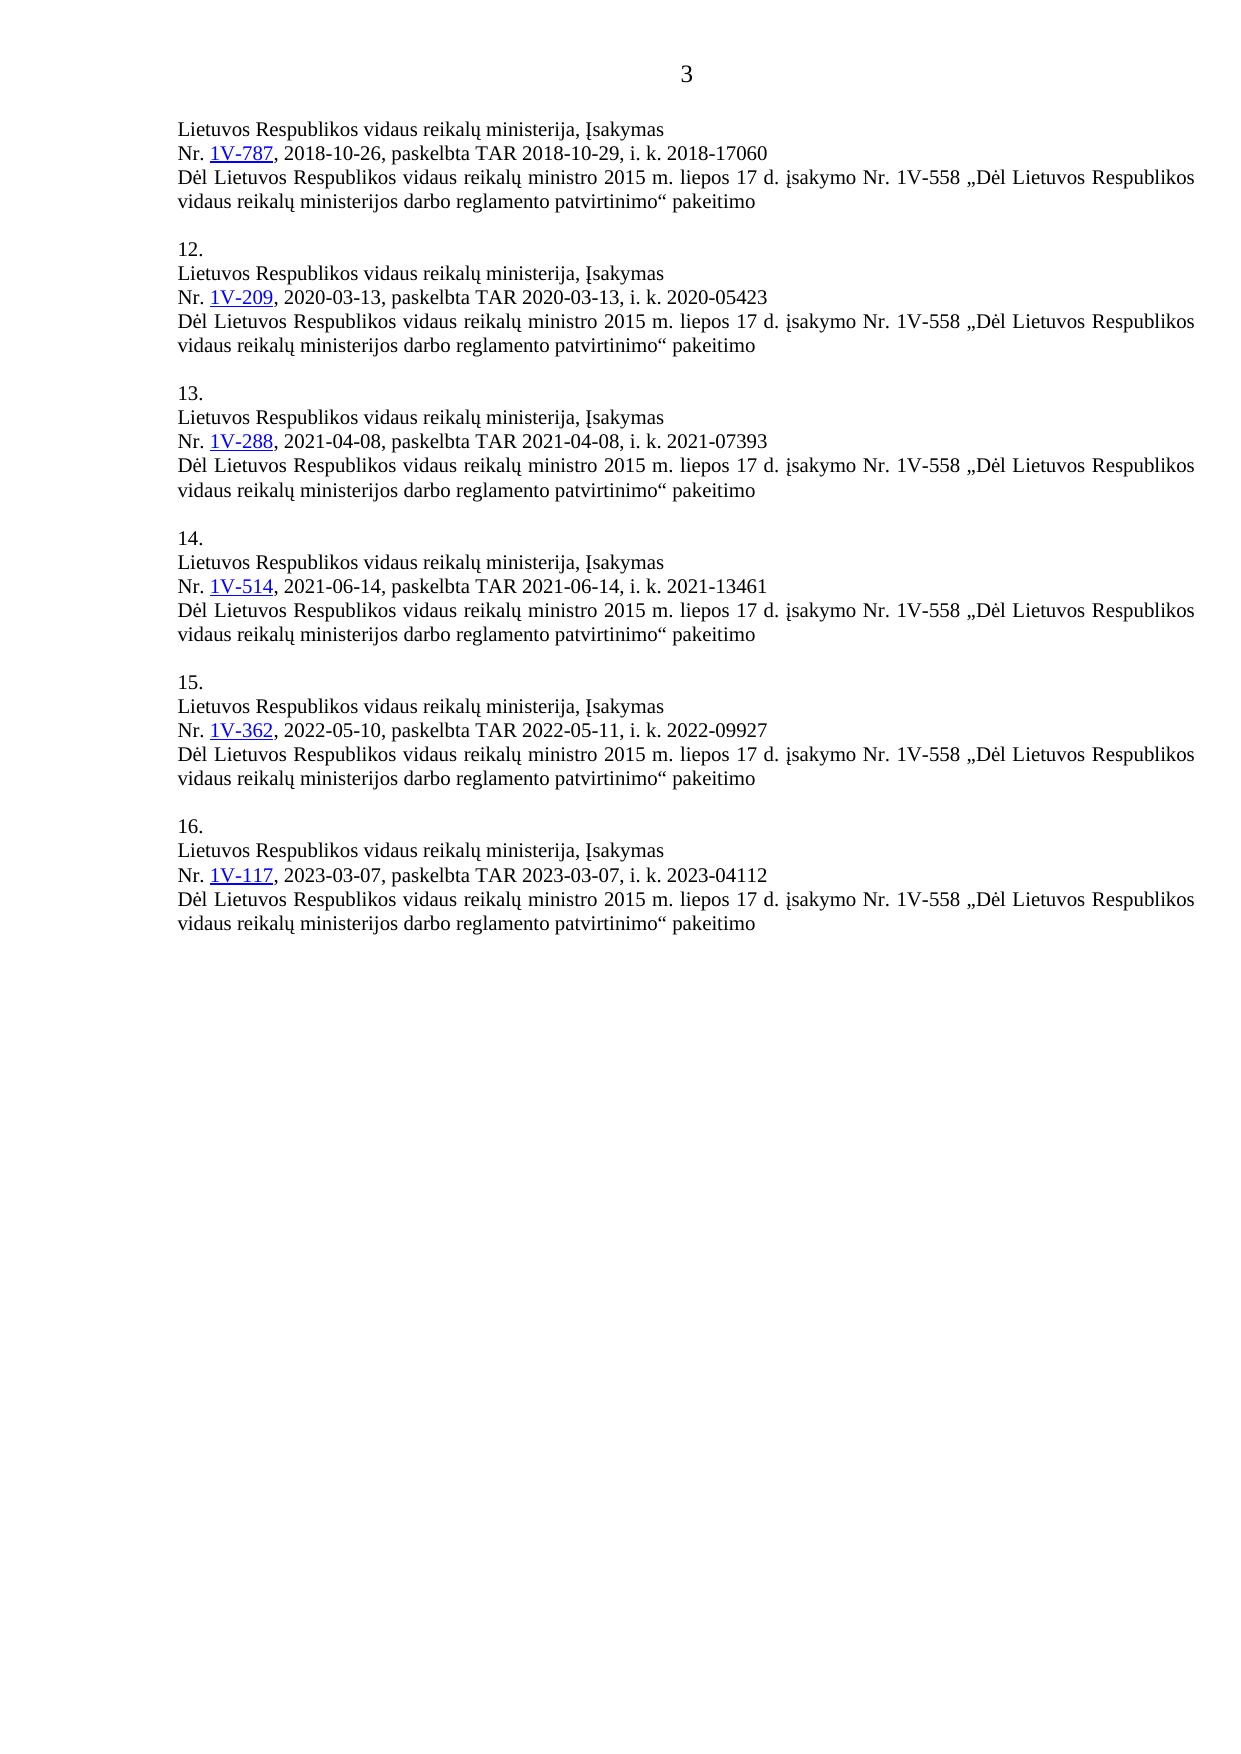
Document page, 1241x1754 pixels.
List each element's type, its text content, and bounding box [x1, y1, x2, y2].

text Nr. 1V-209, 2020-03-13, paskelbta TAR 2020-03-13, i. k. 2020-05423 [177, 285, 1196, 309]
text Lietuvos Respublikos vidaus reikalų ministerija, Įsakymas [177, 261, 1196, 285]
text Dėl Lietuvos Respublikos vidaus reikalų ministro 2015 m. liepos 17 d. įsakymo Nr. 1V-558 „Dėl Lietuvos Respublikos vidaus reikalų ministerijos darbo reglamento patvirtinimo“ pakeitimo [177, 309, 1196, 357]
text Dėl Lietuvos Respublikos vidaus reikalų ministro 2015 m. liepos 17 d. įsakymo Nr. 1V-558 „Dėl Lietuvos Respublikos vidaus reikalų ministerijos darbo reglamento patvirtinimo“ pakeitimo [177, 598, 1196, 646]
text Nr. 1V-514, 2021-06-14, paskelbta TAR 2021-06-14, i. k. 2021-13461 [177, 574, 1196, 598]
text Nr. 1V-288, 2021-04-08, paskelbta TAR 2021-04-08, i. k. 2021-07393 [177, 429, 1196, 453]
text Lietuvos Respublikos vidaus reikalų ministerija, Įsakymas [177, 405, 1196, 429]
text 14. [177, 526, 1196, 550]
text 15. [177, 670, 1196, 694]
text Lietuvos Respublikos vidaus reikalų ministerija, Įsakymas [177, 550, 1196, 574]
text Dėl Lietuvos Respublikos vidaus reikalų ministro 2015 m. liepos 17 d. įsakymo Nr. 1V-558 „Dėl Lietuvos Respublikos vidaus reikalų ministerijos darbo reglamento patvirtinimo“ pakeitimo [177, 453, 1196, 502]
text Dėl Lietuvos Respublikos vidaus reikalų ministro 2015 m. liepos 17 d. įsakymo Nr. 1V-558 „Dėl Lietuvos Respublikos vidaus reikalų ministerijos darbo reglamento patvirtinimo“ pakeitimo [177, 887, 1196, 935]
text Dėl Lietuvos Respublikos vidaus reikalų ministro 2015 m. liepos 17 d. įsakymo Nr. 1V-558 „Dėl Lietuvos Respublikos vidaus reikalų ministerijos darbo reglamento patvirtinimo“ pakeitimo [177, 165, 1196, 213]
text Nr. 1V-787, 2018-10-26, paskelbta TAR 2018-10-29, i. k. 2018-17060 [177, 141, 1196, 165]
text 13. [177, 381, 1196, 405]
text Lietuvos Respublikos vidaus reikalų ministerija, Įsakymas [177, 117, 1196, 141]
text 16. [177, 814, 1196, 838]
text 12. [177, 237, 1196, 261]
text Dėl Lietuvos Respublikos vidaus reikalų ministro 2015 m. liepos 17 d. įsakymo Nr. 1V-558 „Dėl Lietuvos Respublikos vidaus reikalų ministerijos darbo reglamento patvirtinimo“ pakeitimo [177, 742, 1196, 790]
text Lietuvos Respublikos vidaus reikalų ministerija, Įsakymas [177, 694, 1196, 718]
text Lietuvos Respublikos vidaus reikalų ministerija, Įsakymas [177, 838, 1196, 862]
text Nr. 1V-362, 2022-05-10, paskelbta TAR 2022-05-11, i. k. 2022-09927 [177, 718, 1196, 742]
text Nr. 1V-117, 2023-03-07, paskelbta TAR 2023-03-07, i. k. 2023-04112 [177, 862, 1196, 887]
